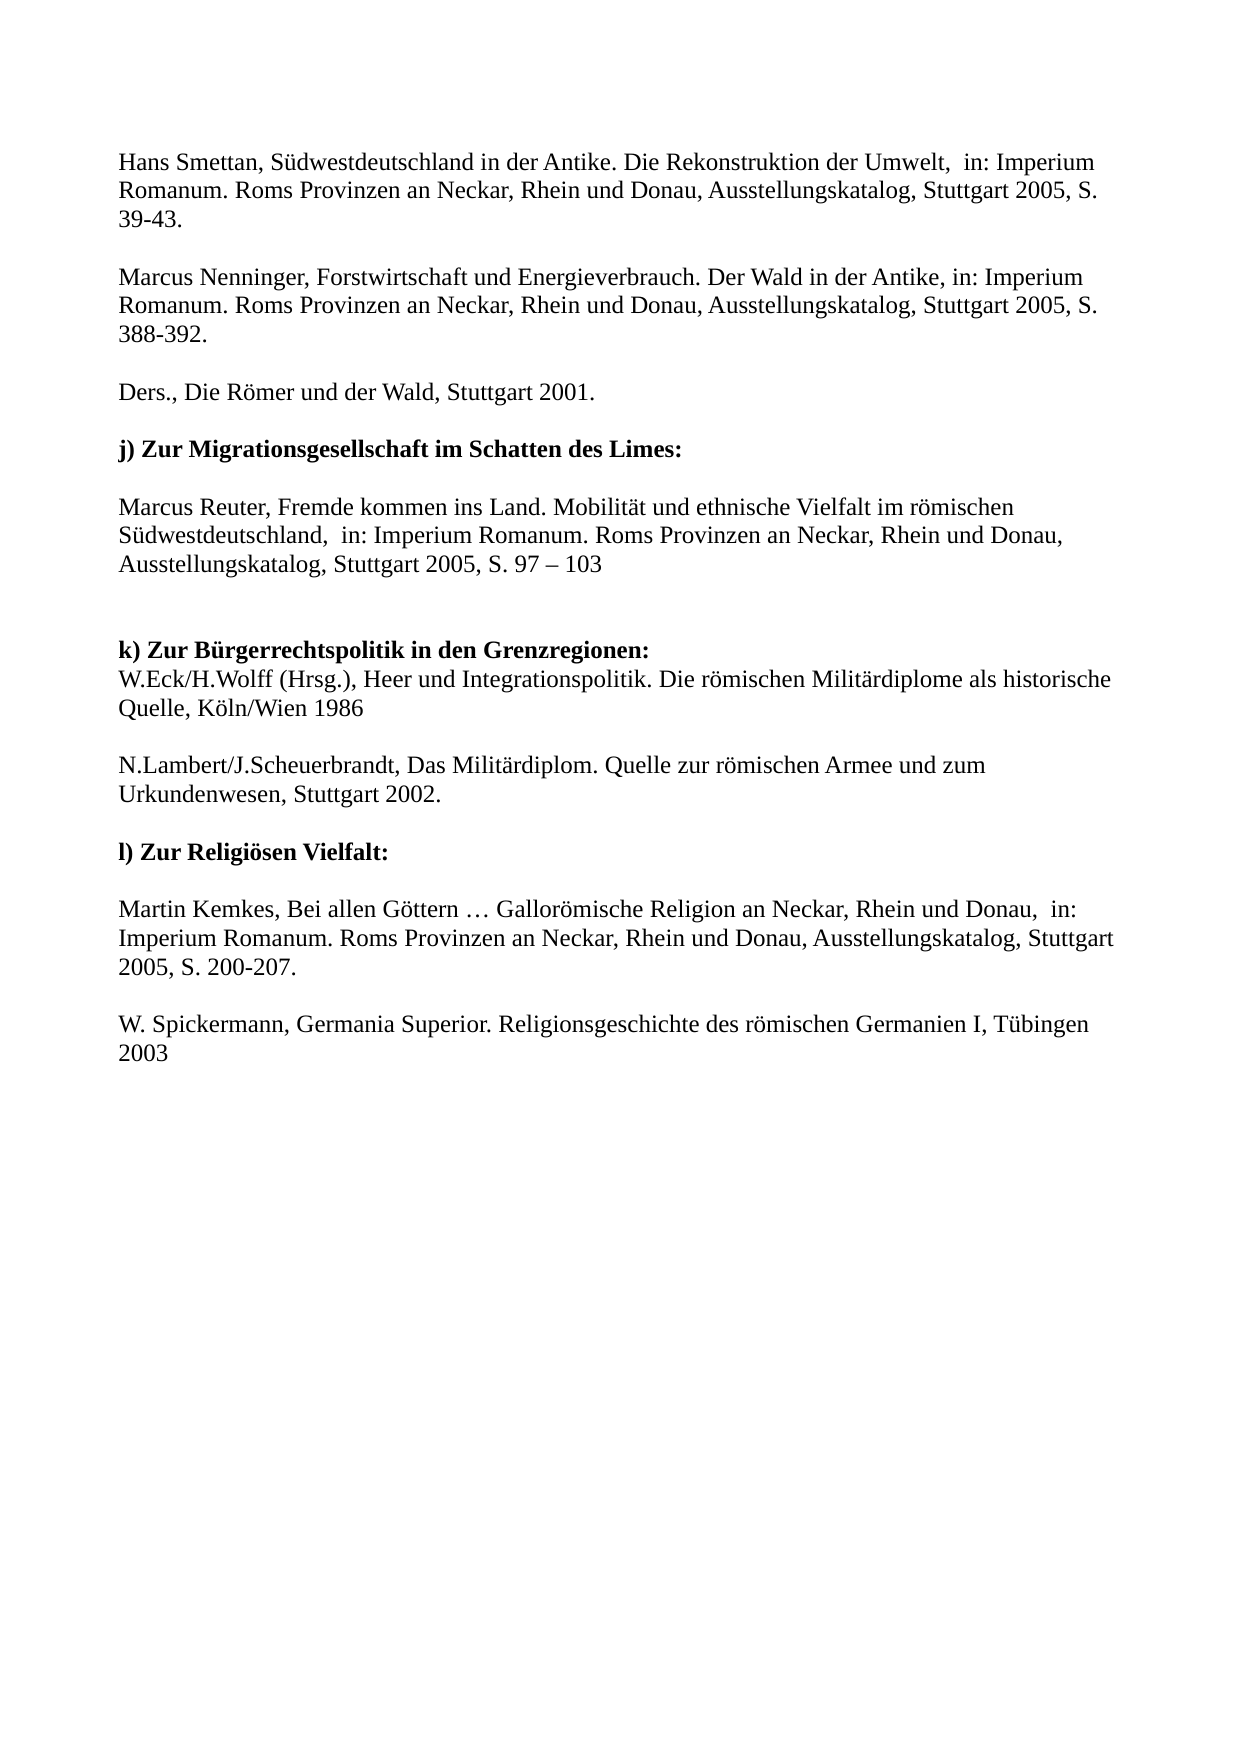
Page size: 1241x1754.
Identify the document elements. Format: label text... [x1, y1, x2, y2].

text N.Lambert/J.Scheuerbrandt, Das Militärdiplom. Quelle zur römischen Armee und zum Urkundenwesen, Stuttgart 2002. [118, 751, 1122, 808]
text Martin Kemkes, Bei allen Göttern … Gallorömische Religion an Neckar, Rhein und Donau, in: Imperium Romanum. Roms Provinzen an Neckar, Rhein und Donau, Ausstellungskatalog, Stuttgart 2005, S. 200-207. [118, 894, 1122, 981]
text Marcus Reuter, Fremde kommen ins Land. Mobilität und ethnische Vielfalt im römischen Südwestdeutschland, in: Imperium Romanum. Roms Provinzen an Neckar, Rhein und Donau, Ausstellungskatalog, Stuttgart 2005, S. 97 – 103 [118, 492, 1122, 578]
text W.Eck/H.Wolff (Hrsg.), Heer und Integrationspolitik. Die römischen Militärdiplome als historische Quelle, Köln/Wien 1986 [118, 664, 1122, 722]
text l) Zur Religiösen Vielfalt: [118, 837, 1122, 866]
text Marcus Nenninger, Forstwirtschaft und Energieverbrauch. Der Wald in der Antike, in: Imperium Romanum. Roms Provinzen an Neckar, Rhein und Donau, Ausstellungskatalog, Stuttgart 2005, S. 388-392. [118, 262, 1122, 348]
text W. Spickermann, Germania Superior. Religionsgeschichte des römischen Germanien I, Tübingen 2003 [118, 1009, 1122, 1067]
text Hans Smettan, Südwestdeutschland in der Antike. Die Rekonstruktion der Umwelt, in: Imperium Romanum. Roms Provinzen an Neckar, Rhein und Donau, Ausstellungskatalog, Stuttgart 2005, S. 39-43. [118, 147, 1122, 233]
text j) Zur Migrationsgesellschaft im Schatten des Limes: [118, 434, 1122, 463]
text k) Zur Bürgerrechtspolitik in den Grenzregionen: [118, 636, 1122, 664]
text Ders., Die Römer und der Wald, Stuttgart 2001. [118, 377, 1122, 406]
